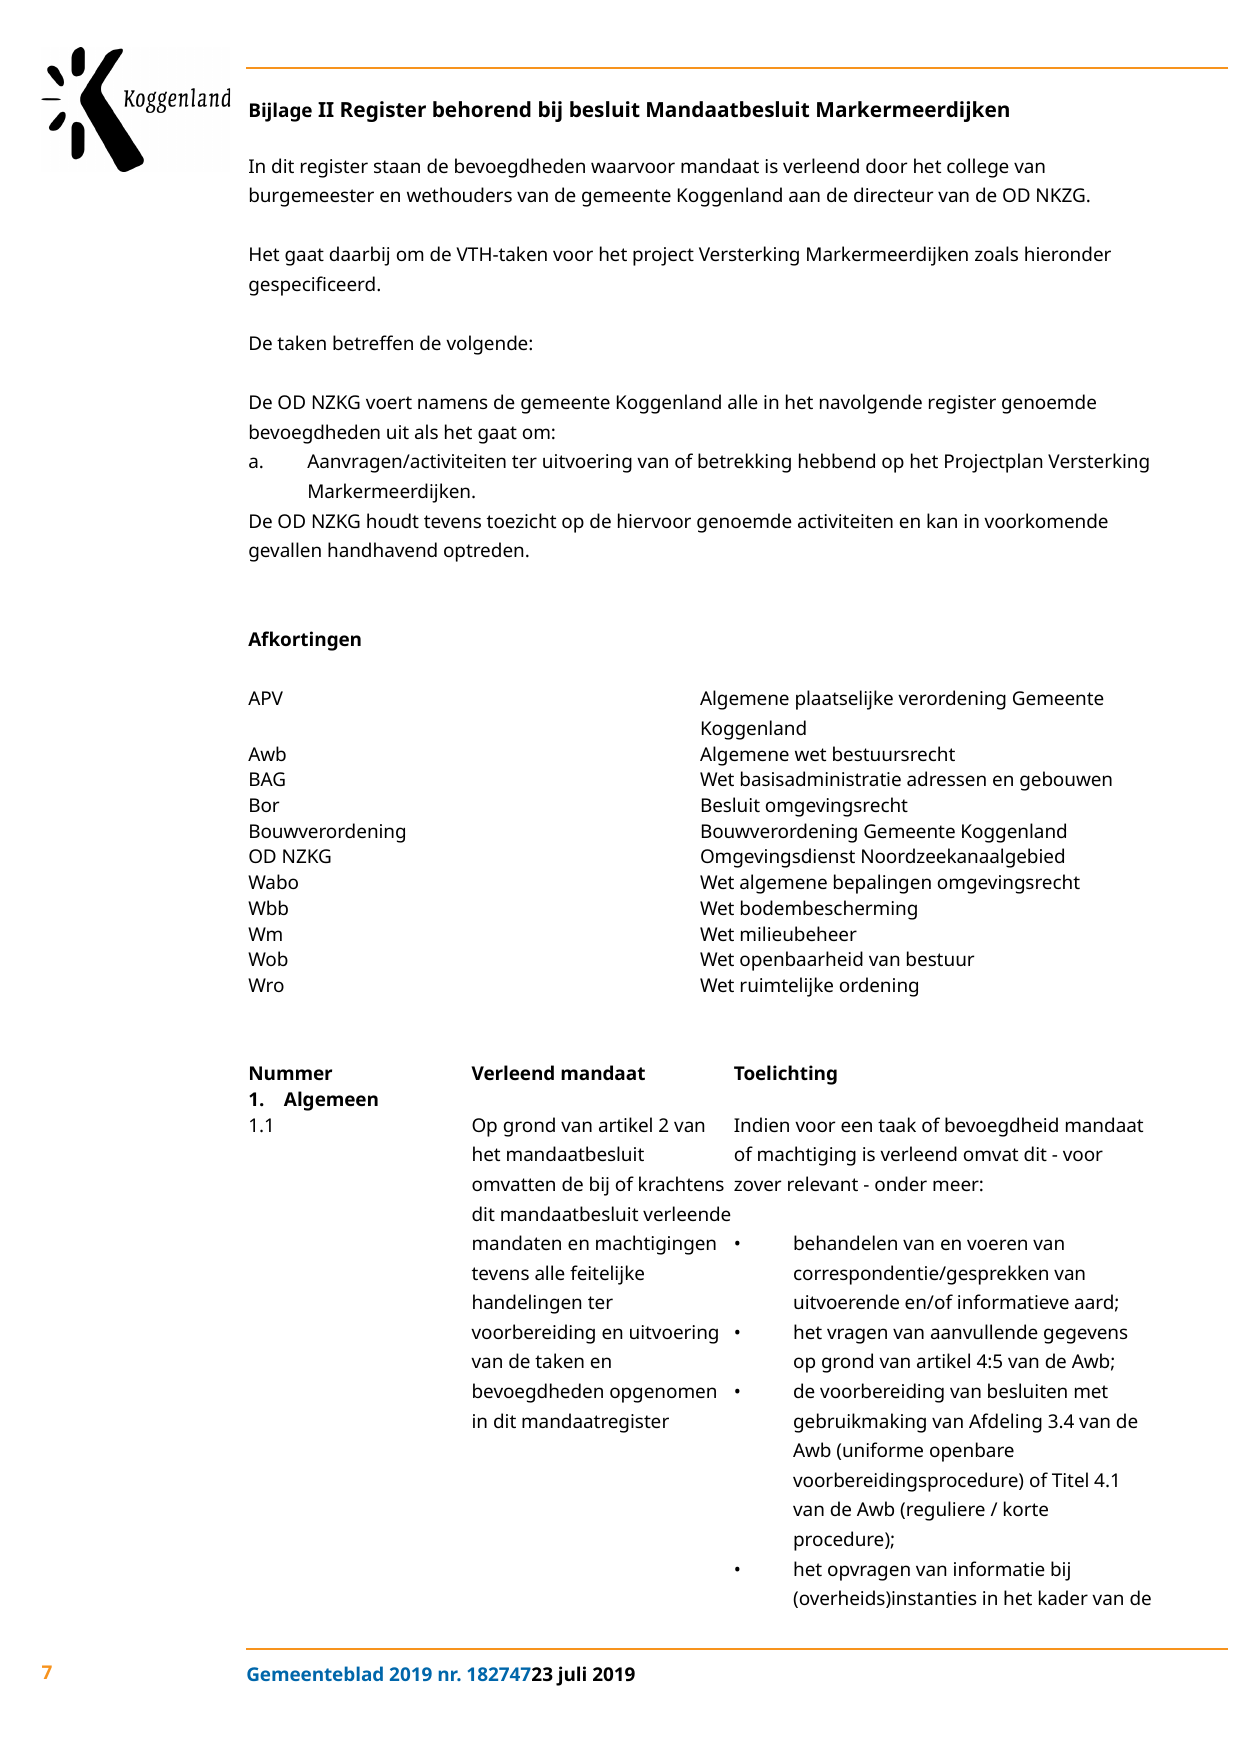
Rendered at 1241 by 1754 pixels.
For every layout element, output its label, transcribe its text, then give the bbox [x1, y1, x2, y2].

table_header Algemene plaatselijke verordening Gemeente Koggenland [700, 686, 1152, 741]
table_cell BAG [248, 767, 700, 792]
table_cell Omgevingsdienst Noordzeekanaalgebied [700, 844, 1152, 869]
table_cell Indien voor een taak of bevoegdheid mandaat of machtiging is verleend omvat dit - voor zover relevant - onder meer: behandelen van en voeren van correspondentie/gesprekken van uitvoerende en/of informatieve aard; het vragen van aanvullende gegevens op grond van artikel 4:5 van de Awb; de voorbereiding van besluiten met gebruikmaking van Afdeling 3.4 van de Awb (uniforme openbare voorbereidingsprocedure) of Titel 4.1 van de Awb (reguliere / korte procedure); het opvragen van informatie bij (overheids)instanties in het kader van de [734, 1112, 1152, 1611]
table_cell Wet algemene bepalingen omgevingsrecht [700, 870, 1152, 895]
text Afkortingen [248, 626, 1152, 652]
table_header APV [248, 686, 700, 741]
table_cell Wm [248, 921, 700, 947]
table_cell Awb [248, 741, 700, 767]
table_cell Wbb [248, 895, 700, 921]
list Aanvragen/activiteiten ter uitvoering van of betrekking hebbend op het Projectplan Versterking Markermeerdijken. [248, 449, 1152, 504]
table_cell OD NZKG [248, 844, 700, 869]
table_cell Wet openbaarheid van bestuur [700, 947, 1152, 972]
picture [41, 47, 231, 172]
table_cell Wet basisadministratie adressen en gebouwen [700, 767, 1152, 792]
table_cell Wet bodembescherming [700, 895, 1152, 921]
table_cell Wet ruimtelijke ordening [700, 973, 1152, 998]
text Het gaat daarbij om de VTH-taken voor het project Versterking Markermeerdijken zoals hieronder gespecificeerd. [248, 242, 1152, 297]
table_cell Bouwverordening [248, 818, 700, 844]
table_header Nummer [248, 1061, 471, 1086]
text De OD NZKG voert namens de gemeente Koggenland alle in het navolgende register genoemde bevoegdheden uit als het gaat om: [248, 389, 1152, 445]
table_cell Op grond van artikel 2 van het mandaatbesluit omvatten de bij of krachtens dit mandaatbesluit verleende mandaten en machtigingen tevens alle feitelijke handelingen ter voorbereiding en uitvoering van de taken en bevoegdheden opgenomen in dit mandaatregister [471, 1112, 734, 1611]
table_cell Wro [248, 973, 700, 998]
table_cell Besluit omgevingsrecht [700, 792, 1152, 818]
text De OD NZKG houdt tevens toezicht op de hiervoor genoemde activiteiten en kan in voorkomende gevallen handhavend optreden. [248, 508, 1152, 563]
table_cell 1.1 [248, 1112, 471, 1611]
table_cell Bor [248, 792, 700, 818]
text De taken betreffen de volgende: [248, 330, 1152, 356]
text In dit register staan de bevoegdheden waarvoor mandaat is verleend door het college van burgemeester en wethouders van de gemeente Koggenland aan de directeur van de OD NKZG. [248, 153, 1152, 208]
table_header Toelichting [734, 1061, 1152, 1086]
text Bijlage II Register behorend bij besluit Mandaatbesluit Markermeerdijken [248, 95, 1152, 123]
table_cell Wob [248, 947, 700, 972]
table_cell 1. Algemeen [248, 1086, 1152, 1112]
table_header Verleend mandaat [471, 1061, 734, 1086]
table_cell Algemene wet bestuursrecht [700, 741, 1152, 767]
table_cell Wet milieubeheer [700, 921, 1152, 947]
table_cell Bouwverordening Gemeente Koggenland [700, 818, 1152, 844]
table_cell Wabo [248, 870, 700, 895]
